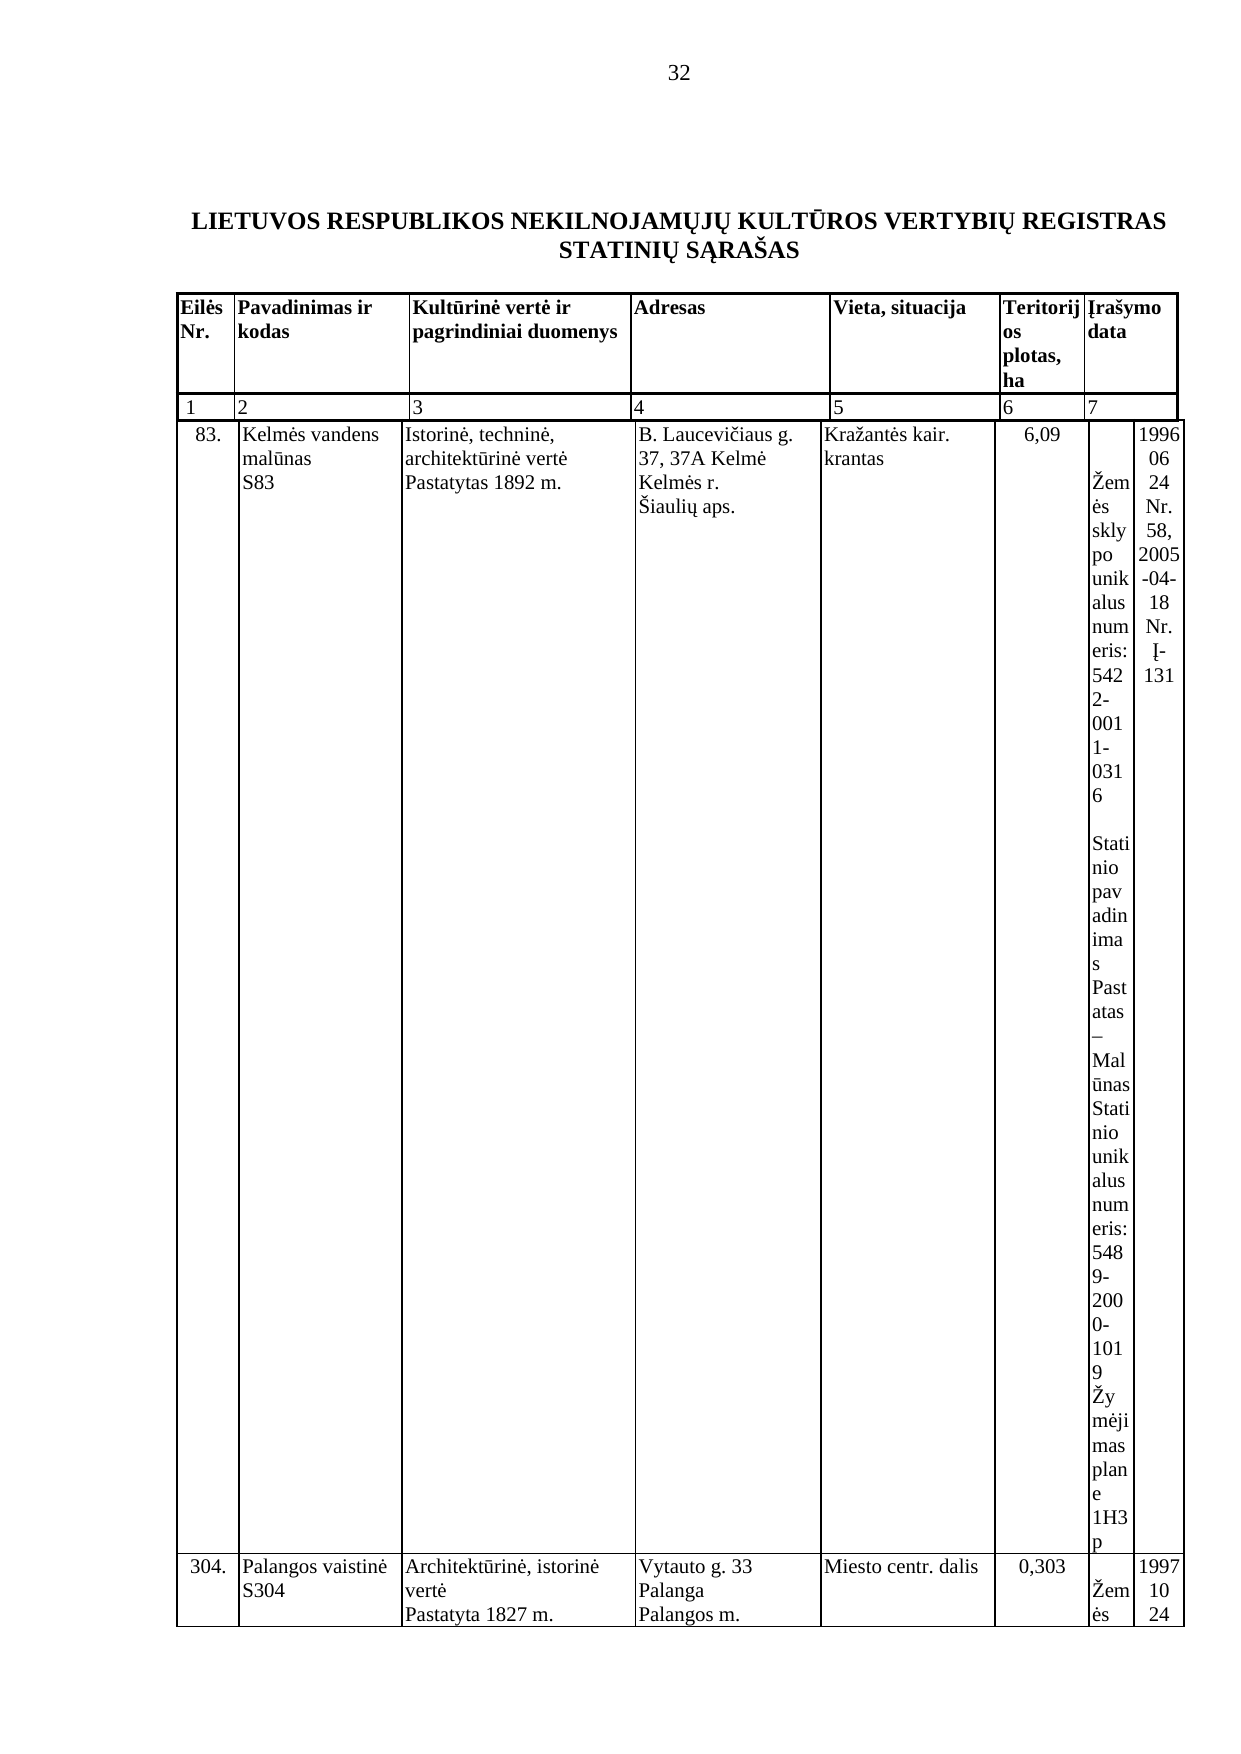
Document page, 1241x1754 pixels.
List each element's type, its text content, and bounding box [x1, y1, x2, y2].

table_cell 0,303 [996, 1554, 1088, 1626]
table_header Kultūrinė vertė ir pagrindiniai duomenys [410, 295, 630, 392]
table_cell 2 [235, 395, 409, 419]
table_header Įrašymo data [1085, 295, 1176, 392]
table_cell 6 [1001, 395, 1084, 419]
table_cell 1997 10 24 [1135, 1554, 1183, 1626]
table_cell Miesto centr. dalis [822, 1554, 994, 1626]
table_header Teritorijos plotas, ha [1001, 295, 1084, 392]
table_cell [1179, 392, 1184, 419]
table_header Pavadinimas ir kodas [235, 295, 409, 392]
table_cell Kelmės vandens malūnas S83 [240, 422, 401, 1553]
table_cell 7 [1085, 395, 1176, 419]
table_cell Istorinė, techninė, architektūrinė vertė Pastatytas 1892 m. [403, 422, 635, 1553]
table_cell Vytauto g. 33 Palanga Palangos m. [636, 1554, 820, 1626]
text LIETUVOS RESPUBLIKOS NEKILNOJAMŲJŲ KULTŪROS VERTYBIŲ REGISTRAS [177, 206, 1181, 235]
table_cell 3 [410, 395, 630, 419]
table_cell 5 [831, 395, 999, 419]
table_header Adresas [632, 295, 829, 392]
table_header Vieta, situacija [831, 295, 999, 392]
table_cell 1 [179, 395, 234, 419]
table_cell 83. [178, 422, 238, 1553]
table_header Eilės Nr. [179, 295, 234, 392]
table_cell Kražantės kair. krantas [822, 422, 994, 1553]
table_cell Palangos vaistinė S304 [240, 1554, 401, 1626]
table_cell 6,09 [996, 422, 1088, 1553]
table_cell 4 [632, 395, 829, 419]
table_cell Žemės [1090, 1554, 1133, 1626]
table_cell Žemės sklypo unikalus numeris: 5422-0011-0316 Statinio pavadinimas Pastatas – Malūnas Statinio unikalus numeris: 5489-2000-1019 Žymėjimas plane 1H3p [1090, 422, 1133, 1553]
text STATINIŲ SĄRAŠAS [177, 235, 1181, 263]
table_cell 1996 06 24 Nr. 58, 2005-04-18 Nr. Į-131 [1135, 421, 1183, 1553]
table_header [1179, 292, 1184, 392]
table_cell 304. [178, 1554, 238, 1626]
table_cell Architektūrinė, istorinė vertė Pastatyta 1827 m. [403, 1554, 635, 1626]
table_cell B. Laucevičiaus g. 37, 37A Kelmė Kelmės r. Šiaulių aps. [636, 422, 820, 1553]
